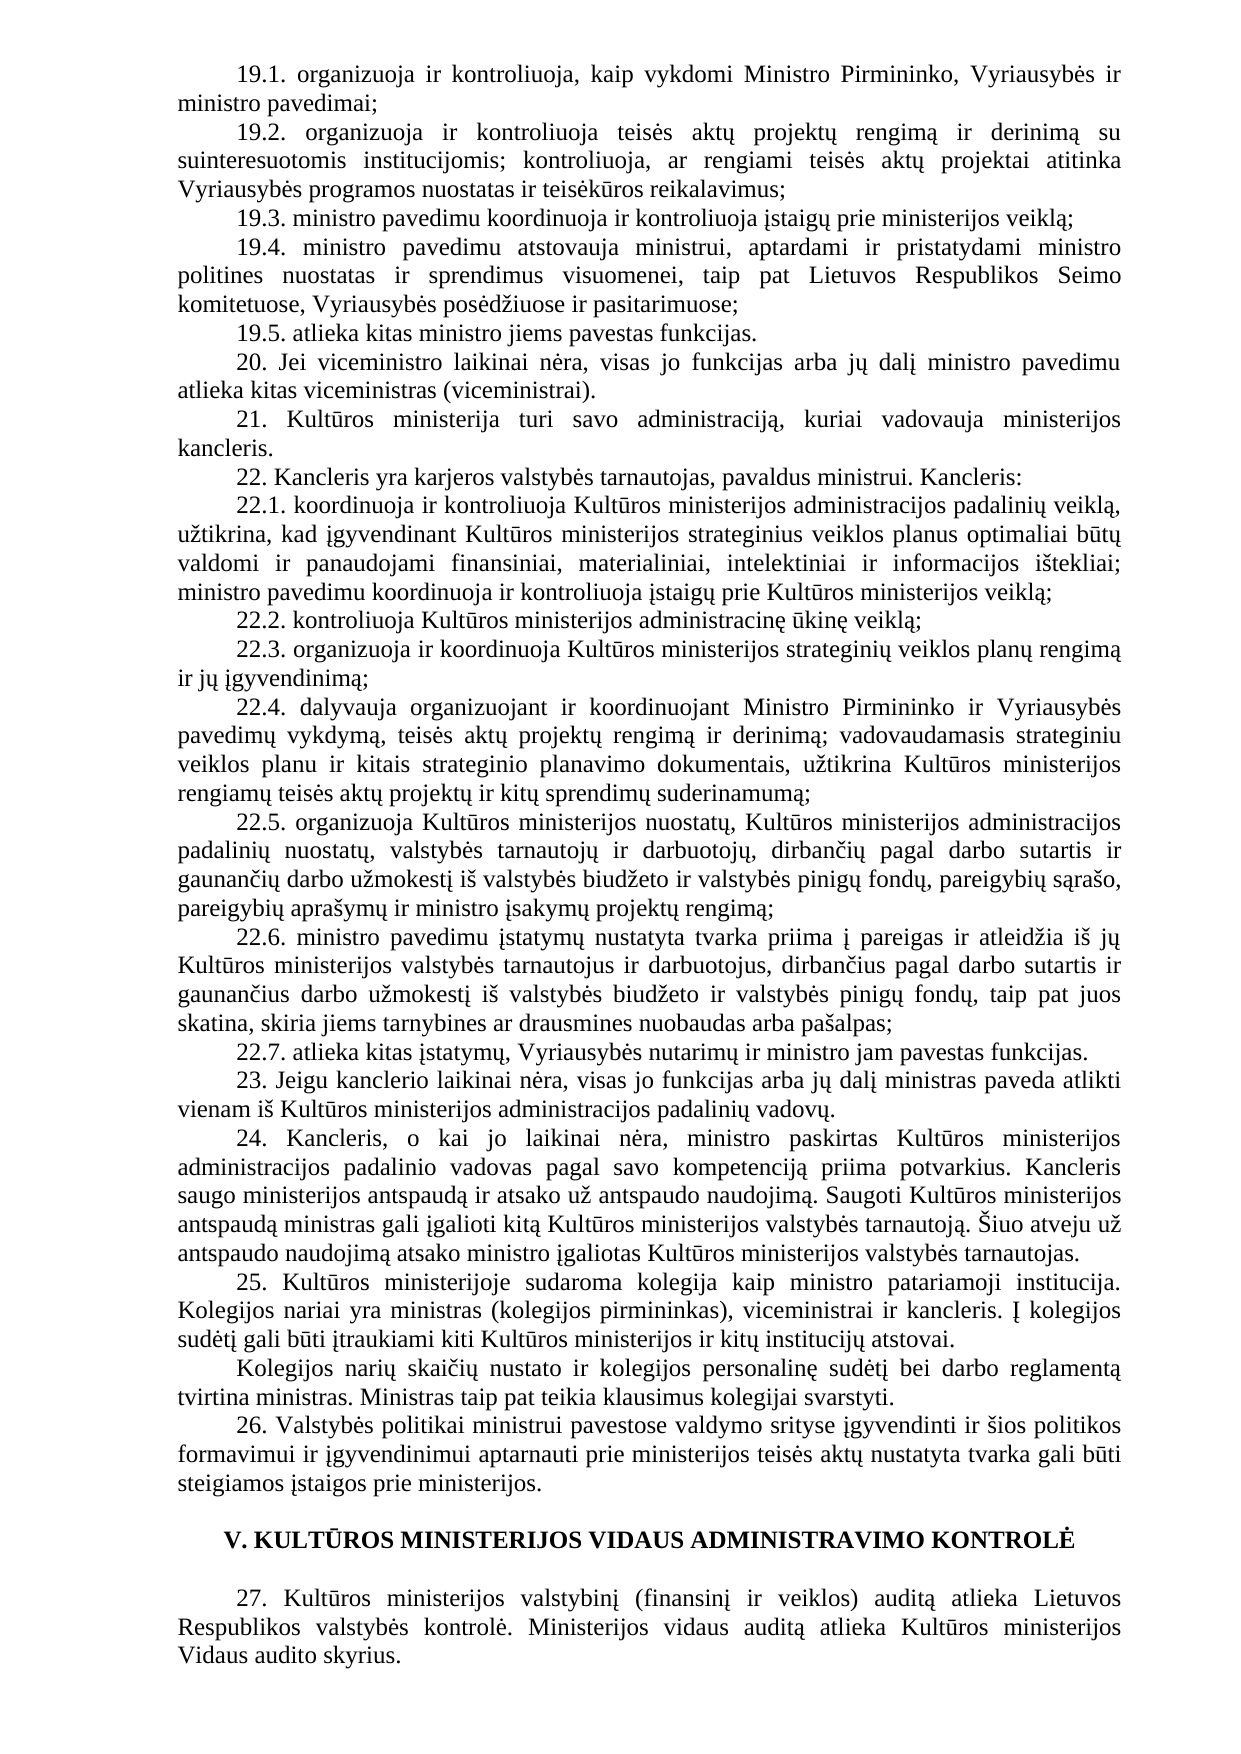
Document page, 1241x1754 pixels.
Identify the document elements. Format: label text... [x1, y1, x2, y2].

text 22.6. ministro pavedimu įstatymų nustatyta tvarka priima į pareigas ir atleidžia iš jų Kultūros ministerijos valstybės tarnautojus ir darbuotojus, dirbančius pagal darbo sutartis ir gaunančius darbo užmokestį iš valstybės biudžeto ir valstybės pinigų fondų, taip pat juos skatina, skiria jiems tarnybines ar drausmines nuobaudas arba pašalpas; [177, 922, 1122, 1037]
text 26. Valstybės politikai ministrui pavestose valdymo srityse įgyvendinti ir šios politikos formavimui ir įgyvendinimui aptarnauti prie ministerijos teisės aktų nustatyta tvarka gali būti steigiamos įstaigos prie ministerijos. [177, 1410, 1122, 1497]
text 19.3. ministro pavedimu koordinuoja ir kontroliuoja įstaigų prie ministerijos veiklą; [177, 203, 1122, 232]
text 22.3. organizuoja ir koordinuoja Kultūros ministerijos strateginių veiklos planų rengimą ir jų įgyvendinimą; [177, 634, 1122, 692]
text 27. Kultūros ministerijos valstybinį (finansinį ir veiklos) auditą atlieka Lietuvos Respublikos valstybės kontrolė. Ministerijos vidaus auditą atlieka Kultūros ministerijos Vidaus audito skyrius. [177, 1583, 1122, 1669]
text 19.1. organizuoja ir kontroliuoja, kaip vykdomi Ministro Pirmininko, Vyriausybės ir ministro pavedimai; [177, 59, 1122, 117]
text V. KULTŪROS MINISTERIJOS VIDAUS ADMINISTRAVIMO KONTROLĖ [177, 1525, 1122, 1554]
text Kolegijos narių skaičių nustato ir kolegijos personalinę sudėtį bei darbo reglamentą tvirtina ministras. Ministras taip pat teikia klausimus kolegijai svarstyti. [177, 1353, 1122, 1410]
text 25. Kultūros ministerijoje sudaroma kolegija kaip ministro patariamoji institucija. Kolegijos nariai yra ministras (kolegijos pirmininkas), viceministrai ir kancleris. Į kolegijos sudėtį gali būti įtraukiami kiti Kultūros ministerijos ir kitų institucijų atstovai. [177, 1267, 1122, 1353]
text 22. Kancleris yra karjeros valstybės tarnautojas, pavaldus ministrui. Kancleris: [177, 462, 1122, 490]
text 22.5. organizuoja Kultūros ministerijos nuostatų, Kultūros ministerijos administracijos padalinių nuostatų, valstybės tarnautojų ir darbuotojų, dirbančių pagal darbo sutartis ir gaunančių darbo užmokestį iš valstybės biudžeto ir valstybės pinigų fondų, pareigybių sąrašo, pareigybių aprašymų ir ministro įsakymų projektų rengimą; [177, 807, 1122, 922]
text 22.4. dalyvauja organizuojant ir koordinuojant Ministro Pirmininko ir Vyriausybės pavedimų vykdymą, teisės aktų projektų rengimą ir derinimą; vadovaudamasis strateginiu veiklos planu ir kitais strateginio planavimo dokumentais, užtikrina Kultūros ministerijos rengiamų teisės aktų projektų ir kitų sprendimų suderinamumą; [177, 692, 1122, 807]
text 19.2. organizuoja ir kontroliuoja teisės aktų projektų rengimą ir derinimą su suinteresuotomis institucijomis; kontroliuoja, ar rengiami teisės aktų projektai atitinka Vyriausybės programos nuostatas ir teisėkūros reikalavimus; [177, 117, 1122, 203]
text 20. Jei viceministro laikinai nėra, visas jo funkcijas arba jų dalį ministro pavedimu atlieka kitas viceministras (viceministrai). [177, 347, 1122, 404]
text 24. Kancleris, o kai jo laikinai nėra, ministro paskirtas Kultūros ministerijos administracijos padalinio vadovas pagal savo kompetenciją priima potvarkius. Kancleris saugo ministerijos antspaudą ir atsako už antspaudo naudojimą. Saugoti Kultūros ministerijos antspaudą ministras gali įgalioti kitą Kultūros ministerijos valstybės tarnautoją. Šiuo atveju už antspaudo naudojimą atsako ministro įgaliotas Kultūros ministerijos valstybės tarnautojas. [177, 1123, 1122, 1267]
text 23. Jeigu kanclerio laikinai nėra, visas jo funkcijas arba jų dalį ministras paveda atlikti vienam iš Kultūros ministerijos administracijos padalinių vadovų. [177, 1065, 1122, 1123]
text 19.5. atlieka kitas ministro jiems pavestas funkcijas. [177, 318, 1122, 347]
text 21. Kultūros ministerija turi savo administraciją, kuriai vadovauja ministerijos kancleris. [177, 404, 1122, 462]
text 22.1. koordinuoja ir kontroliuoja Kultūros ministerijos administracijos padalinių veiklą, užtikrina, kad įgyvendinant Kultūros ministerijos strateginius veiklos planus optimaliai būtų valdomi ir panaudojami finansiniai, materialiniai, intelektiniai ir informacijos ištekliai; ministro pavedimu koordinuoja ir kontroliuoja įstaigų prie Kultūros ministerijos veiklą; [177, 490, 1122, 605]
text 22.7. atlieka kitas įstatymų, Vyriausybės nutarimų ir ministro jam pavestas funkcijas. [177, 1037, 1122, 1065]
text 19.4. ministro pavedimu atstovauja ministrui, aptardami ir pristatydami ministro politines nuostatas ir sprendimus visuomenei, taip pat Lietuvos Respublikos Seimo komitetuose, Vyriausybės posėdžiuose ir pasitarimuose; [177, 232, 1122, 318]
text 22.2. kontroliuoja Kultūros ministerijos administracinę ūkinę veiklą; [177, 605, 1122, 634]
